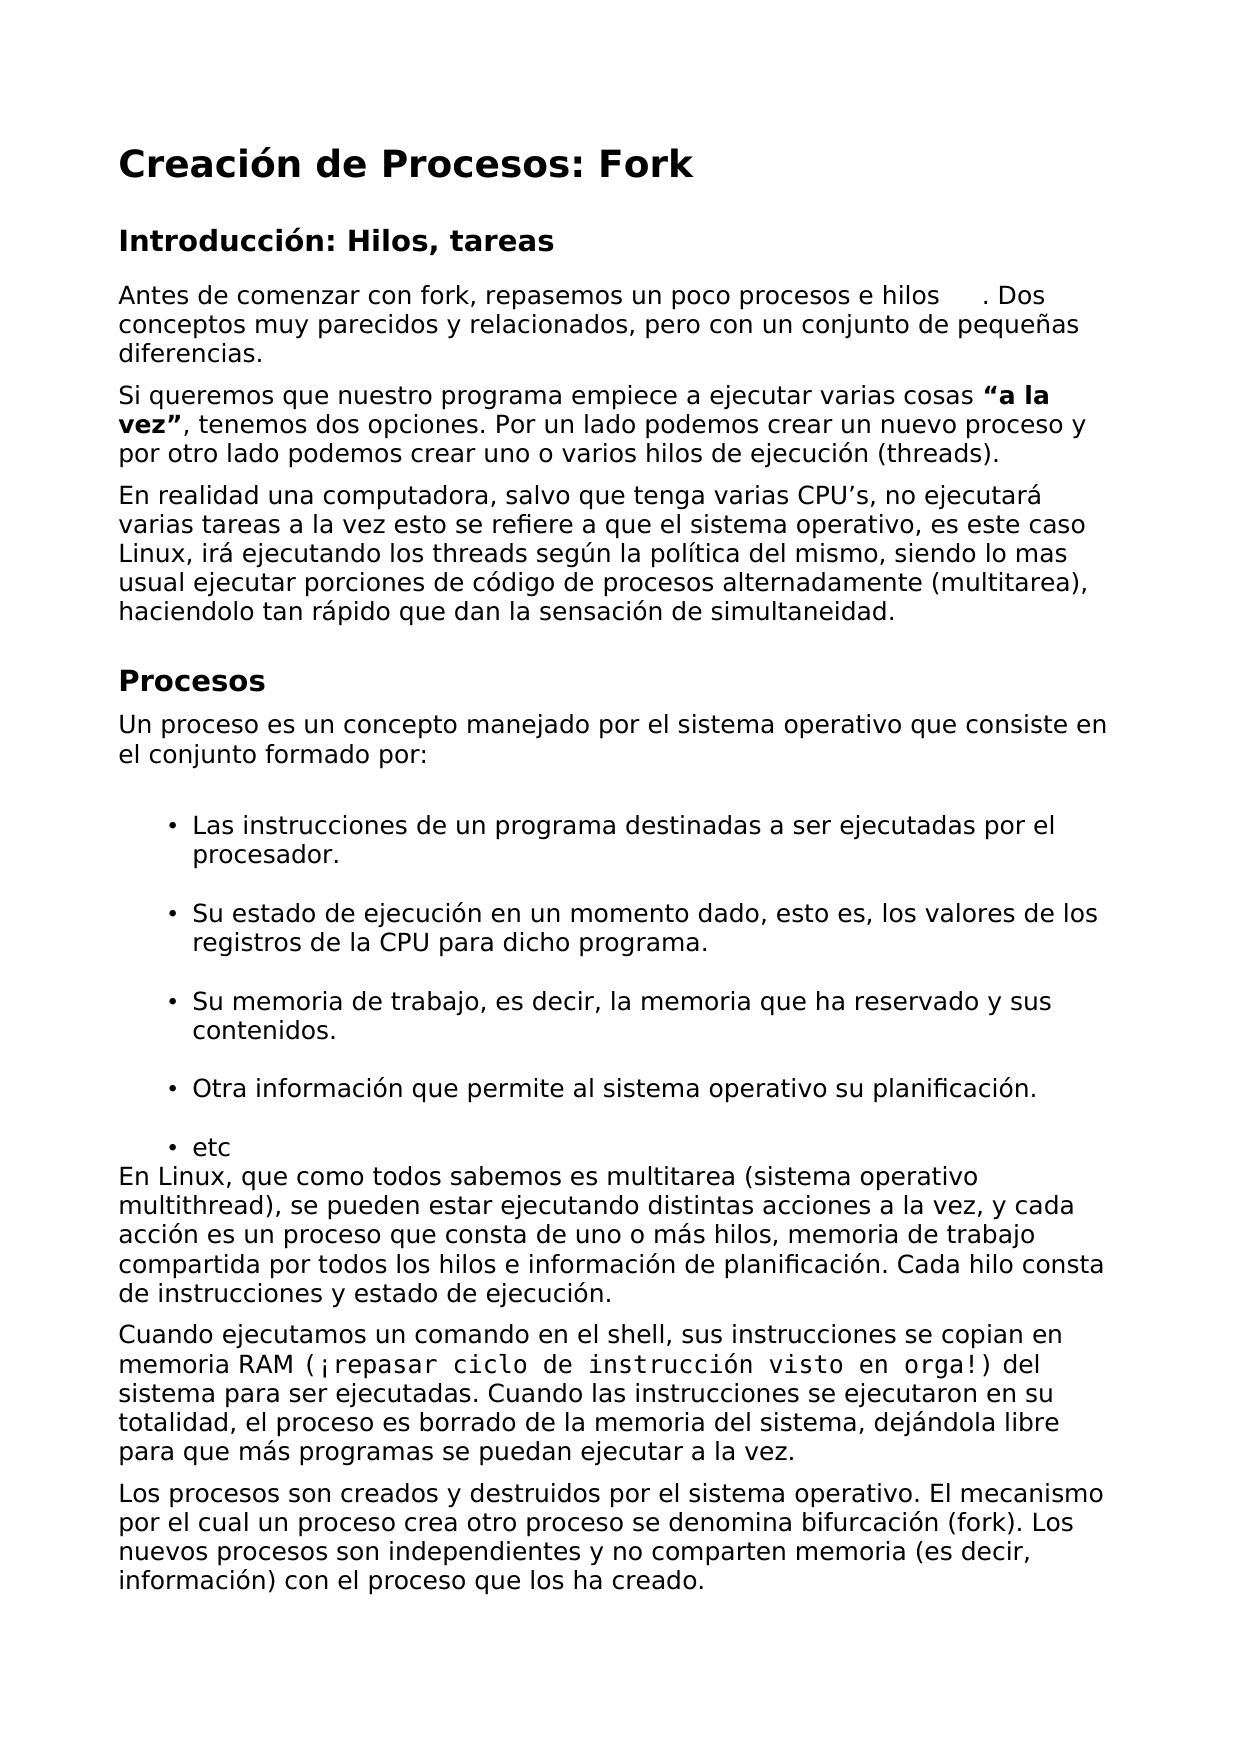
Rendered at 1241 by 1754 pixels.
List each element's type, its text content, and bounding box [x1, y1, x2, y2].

text Antes de comenzar con fork, repasemos un poco procesos e hilos . Dos conceptos muy parecidos y relacionados, pero con un conjunto de pequeñas diferencias. [118, 271, 1122, 368]
subtitle Introducción: Hilos, tareas [118, 224, 1122, 258]
text En Linux, que como todos sabemos es multitarea (sistema operativo multithread), se pueden estar ejecutando distintas acciones a la vez, y cada acción es un proceso que consta de uno o más hilos, memoria de trabajo compartida por todos los hilos e información de planificación. Cada hilo consta de instrucciones y estado de ejecución. [118, 1162, 1122, 1308]
text En realidad una computadora, salvo que tenga varias CPU’s, no ejecutará varias tareas a la vez esto se refiere a que el sistema operativo, es este caso Linux, irá ejecutando los threads según la política del mismo, siendo lo mas usual ejecutar porciones de código de procesos alternadamente (multitarea), haciendolo tan rápido que dan la sensación de simultaneidad. [118, 481, 1122, 627]
text Cuando ejecutamos un comando en el shell, sus instrucciones se copian en memoria RAM (¡repasar ciclo de instrucción visto en orga!) del sistema para ser ejecutadas. Cuando las instrucciones se ejecutaron en su totalidad, el proceso es borrado de la memoria del sistema, dejándola libre para que más programas se puedan ejecutar a la vez. [118, 1321, 1122, 1466]
list Su estado de ejecución en un momento dado, esto es, los valores de los registros de la CPU para dicho programa. [177, 899, 1122, 957]
text Si queremos que nuestro programa empiece a ejecutar varias cosas “a la vez”, tenemos dos opciones. Por un lado podemos crear un nuevo proceso y por otro lado podemos crear uno o varios hilos de ejecución (threads). [118, 381, 1122, 468]
list Su memoria de trabajo, es decir, la memoria que ha reservado y sus contenidos. [177, 987, 1122, 1045]
list Las instrucciones de un programa destinadas a ser ejecutadas por el procesador. [177, 811, 1122, 869]
subtitle Creación de Procesos: Fork [118, 143, 1122, 187]
list etc [177, 1133, 1122, 1162]
text Un proceso es un concepto manejado por el sistema operativo que consiste en el conjunto formado por: [118, 711, 1122, 769]
subtitle Procesos [118, 664, 1122, 698]
list Otra información que permite al sistema operativo su planificación. [177, 1074, 1122, 1104]
text Los procesos son creados y destruidos por el sistema operativo. El mecanismo por el cual un proceso crea otro proceso se denomina bifurcación (fork). Los nuevos procesos son independientes y no comparten memoria (es decir, información) con el proceso que los ha creado. [118, 1479, 1122, 1596]
